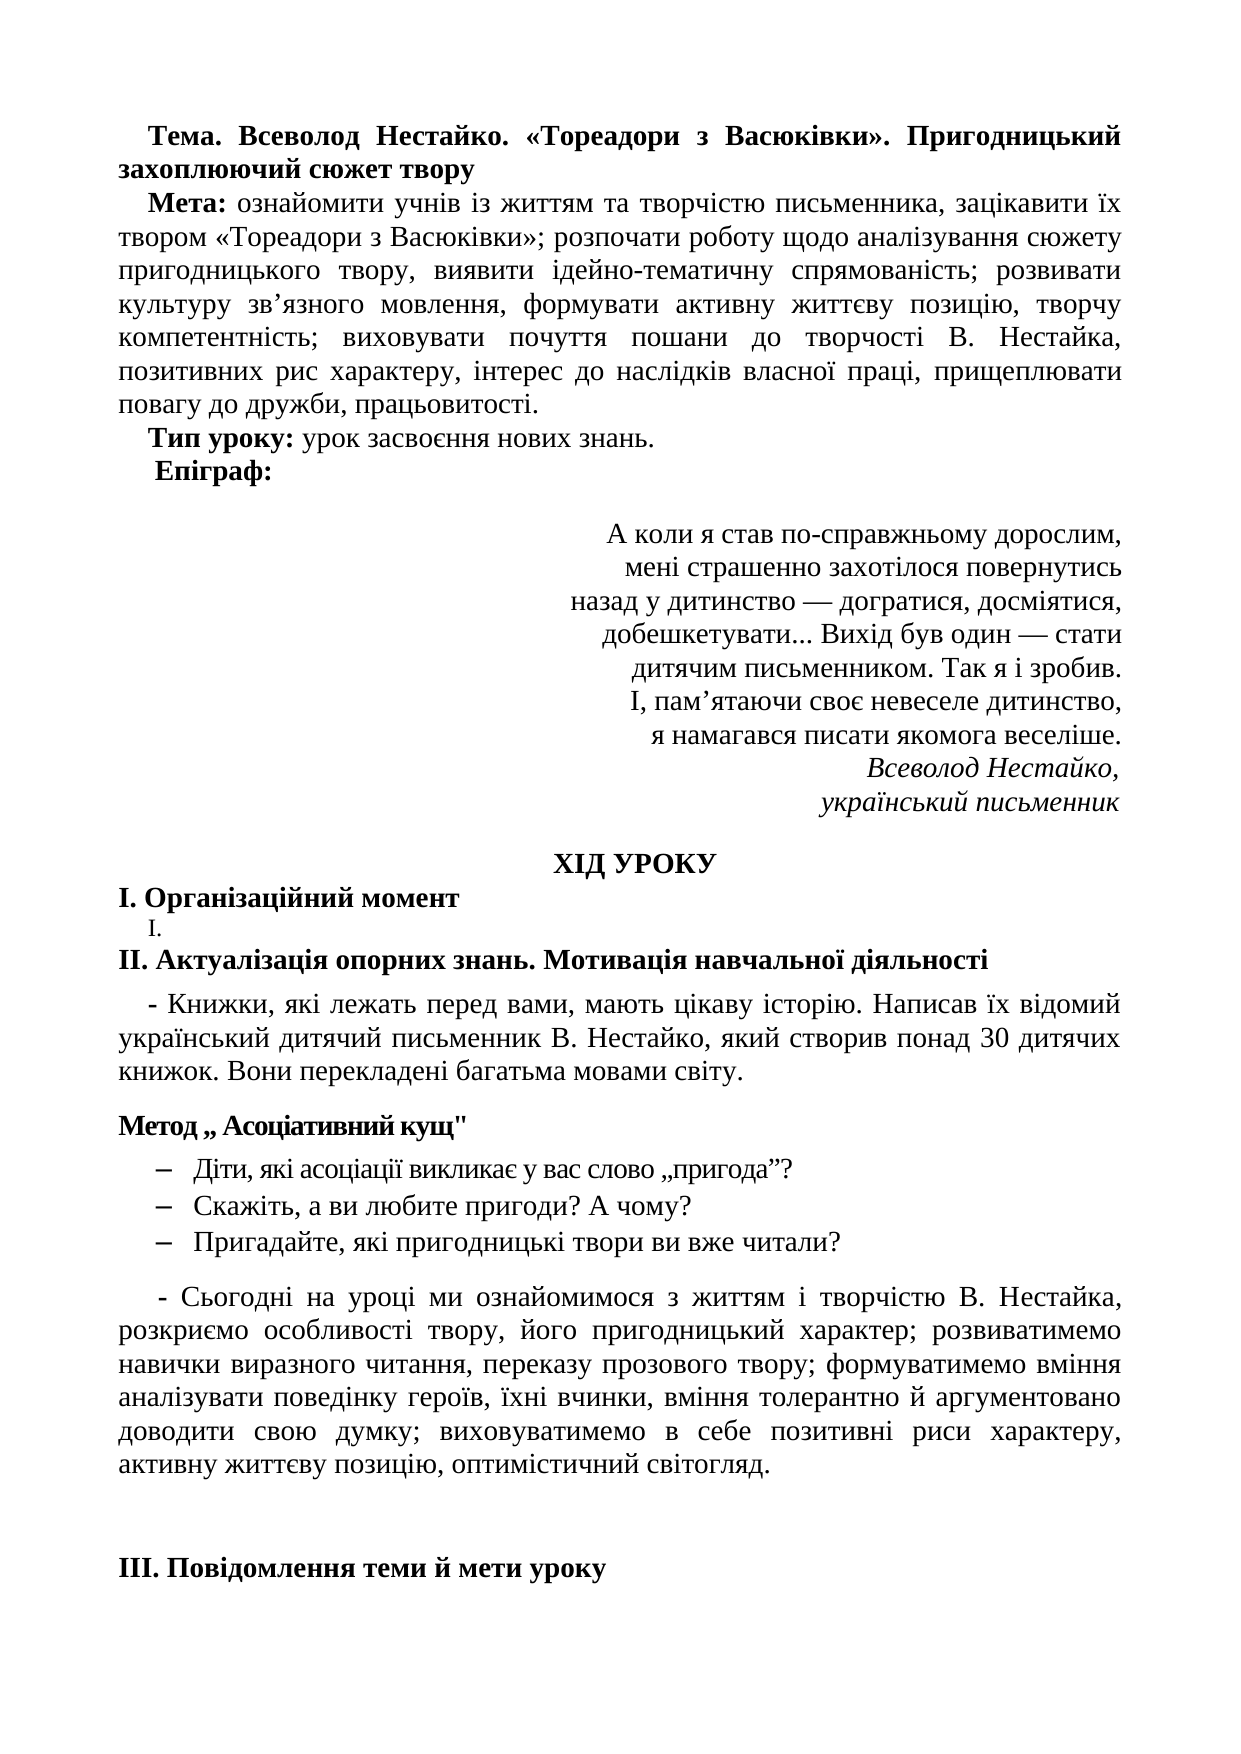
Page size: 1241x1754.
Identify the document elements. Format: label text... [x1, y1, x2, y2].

text - Книжки, які лежать перед вами, мають цікаву історію. Написав їх відомий український дитячий письменник В. Нестайко, який створив понад 30 дитячих книжок. Вони перекладені багатьма мовами світу. [118, 986, 1122, 1087]
text Тема. Всеволод Нестайко. «Тореадори з Васюківки». Пригодницький захоплюючий сюжет твору [118, 118, 1122, 185]
list Пригадайте, які пригодницькі твори ви вже читали? [156, 1224, 1122, 1258]
text Тип уроку: урок засвоєння нових знань. [118, 420, 1122, 453]
text український письменник [118, 784, 1122, 818]
list Скажіть, а ви любите пригоди? А чому? [156, 1188, 1122, 1222]
list ІІ. Актуалізація опорних знань. Мотивація навчальної діяльності [118, 942, 1122, 976]
text я намагався писати якомога веселіше. [118, 717, 1122, 751]
text Мета: ознайомити учнів із життям та творчістю письменника, зацікавити їх твором «Тореадори з Васюківки»; розпочати роботу щодо аналізування сюжету пригодницького твору, виявити ідейно-тематичну спрямованість; розвивати культуру зв’язного мовлення, формувати активну життєву позицію, творчу компетентність; виховувати почуття пошани до творчості В. Нестайка, позитивних рис характеру, інтерес до наслідків власної праці, прищеплювати повагу до дружби, працьовитості. [118, 185, 1122, 420]
text ІІІ. Повідомлення теми й мети уроку [118, 1551, 1122, 1584]
text Всеволод Нестайко, [118, 751, 1122, 784]
text Метод „ Асоціативний кущ" [118, 1108, 1122, 1141]
text дитячим письменником. Так я і зробив. [118, 650, 1122, 683]
text І, пам’ятаючи своє невеселе дитинство, [118, 683, 1122, 717]
text мені страшенно захотілося повернутись [118, 549, 1122, 583]
text - Сьогодні на уроці ми ознайомимося з життям і творчістю В. Нестайка, розкриємо особливості твору, його пригодницький характер; розвиватимемо навички виразного читання, переказу прозового твору; формуватимемо вміння аналізувати поведінку героїв, їхні вчинки, вміння толерантно й аргументовано доводити свою думку; виховуватимемо в себе позитивні риси характеру, активну життєву позицію, оптимістичний світогляд. [118, 1279, 1122, 1480]
text добешкетувати... Вихід був один — стати [118, 616, 1122, 650]
text А коли я став по-справжньому дорослим, [118, 516, 1122, 549]
text назад у дитинство — догратися, досміятися, [118, 583, 1122, 616]
text Епіграф: [118, 453, 1122, 487]
list Діти, які асоціації викликає у вас слово „пригода”? [156, 1152, 1122, 1185]
text ХІД УРОКУ [118, 846, 1122, 880]
list І. Організаційний момент [118, 880, 1122, 913]
